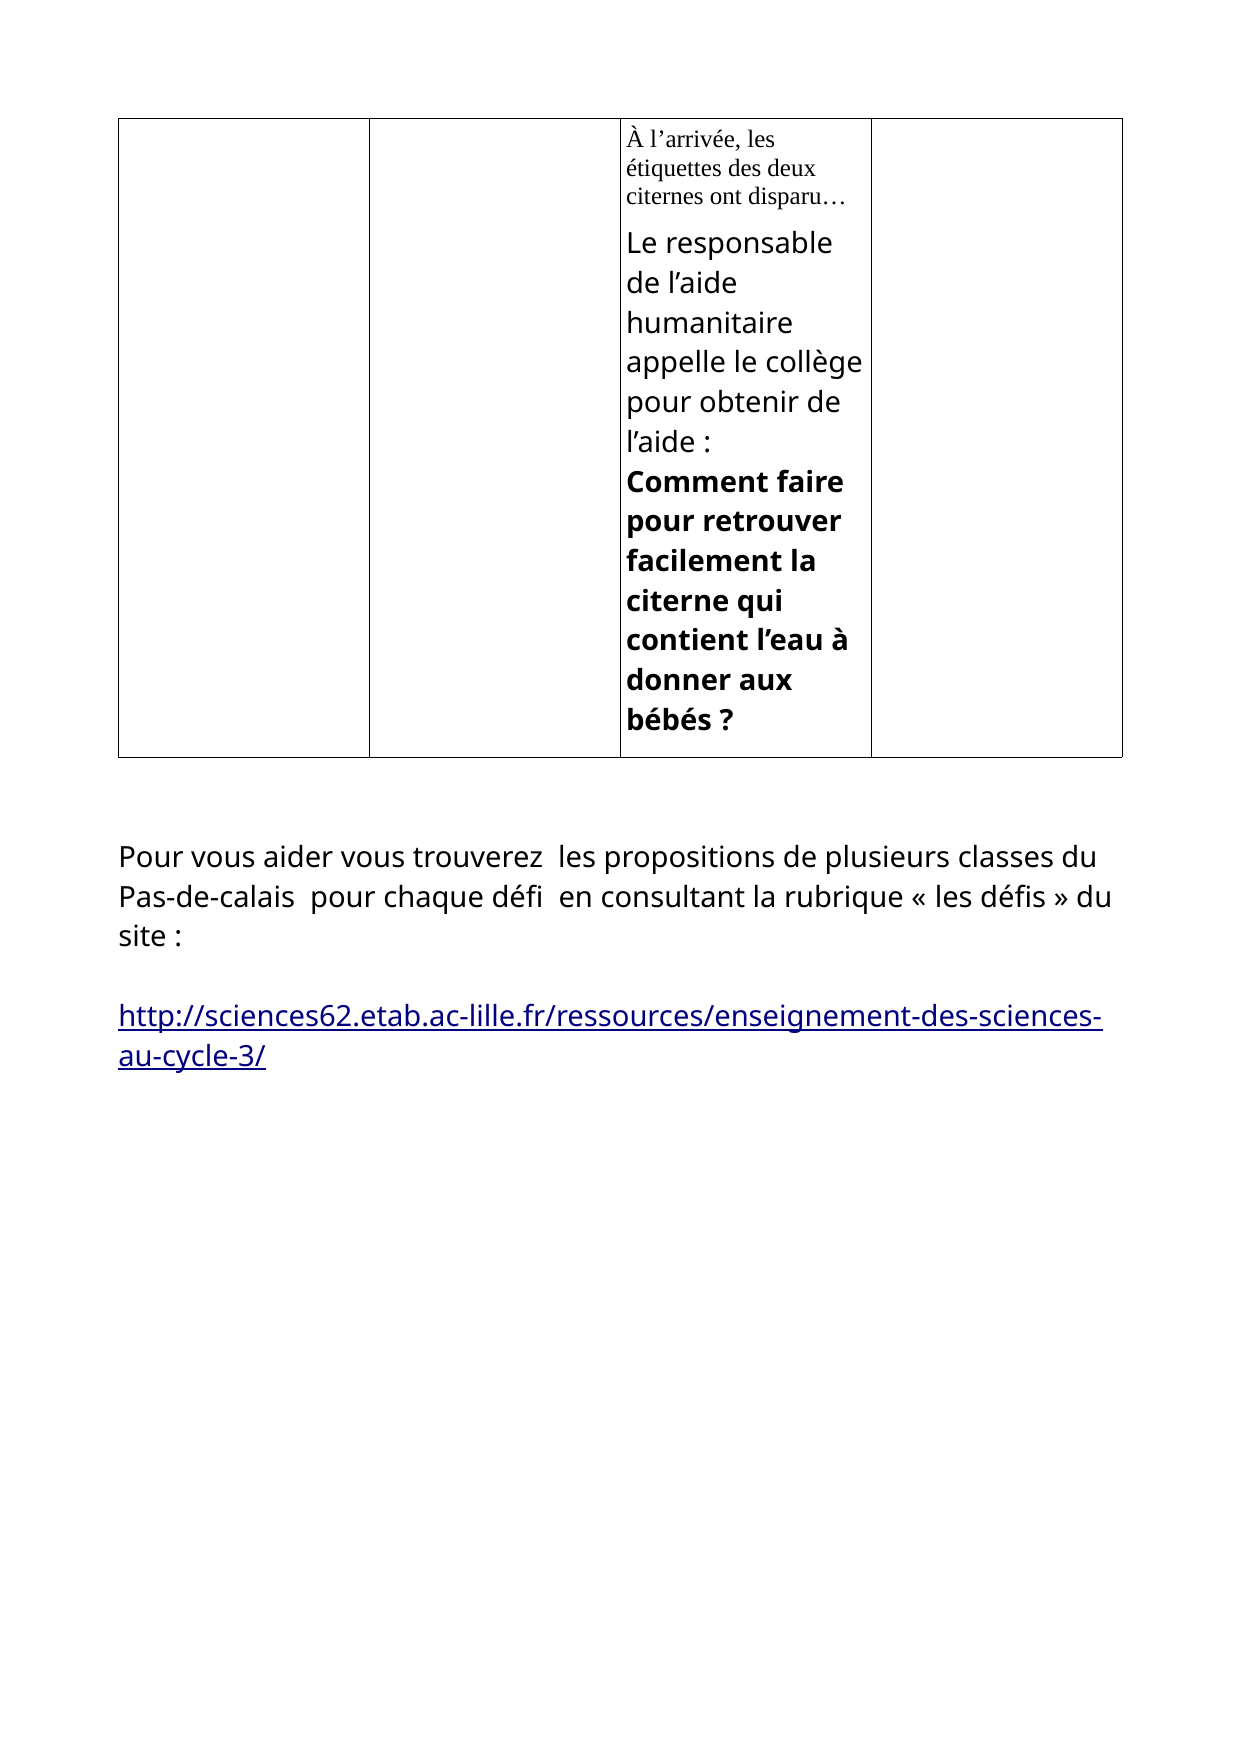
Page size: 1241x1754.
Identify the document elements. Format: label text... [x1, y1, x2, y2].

text http://sciences62.etab.ac-lille.fr/ressources/enseignement-des-sciences-au-cycle-3/ [118, 995, 1122, 1074]
table_cell [370, 119, 620, 757]
table_cell [119, 119, 369, 757]
table_cell [872, 119, 1122, 757]
text Pour vous aider vous trouverez les propositions de plusieurs classes du Pas-de-calais pour chaque défi en consultant la rubrique « les défis » du site : [118, 836, 1122, 955]
table_cell À l’arrivée, les étiquettes des deux citernes ont disparu… Le responsable de l’aide humanitaire appelle le collège pour obtenir de l’aide : Comment faire pour retrouver facilement la citerne qui contient l’eau à donner aux bébés ? [621, 119, 871, 757]
